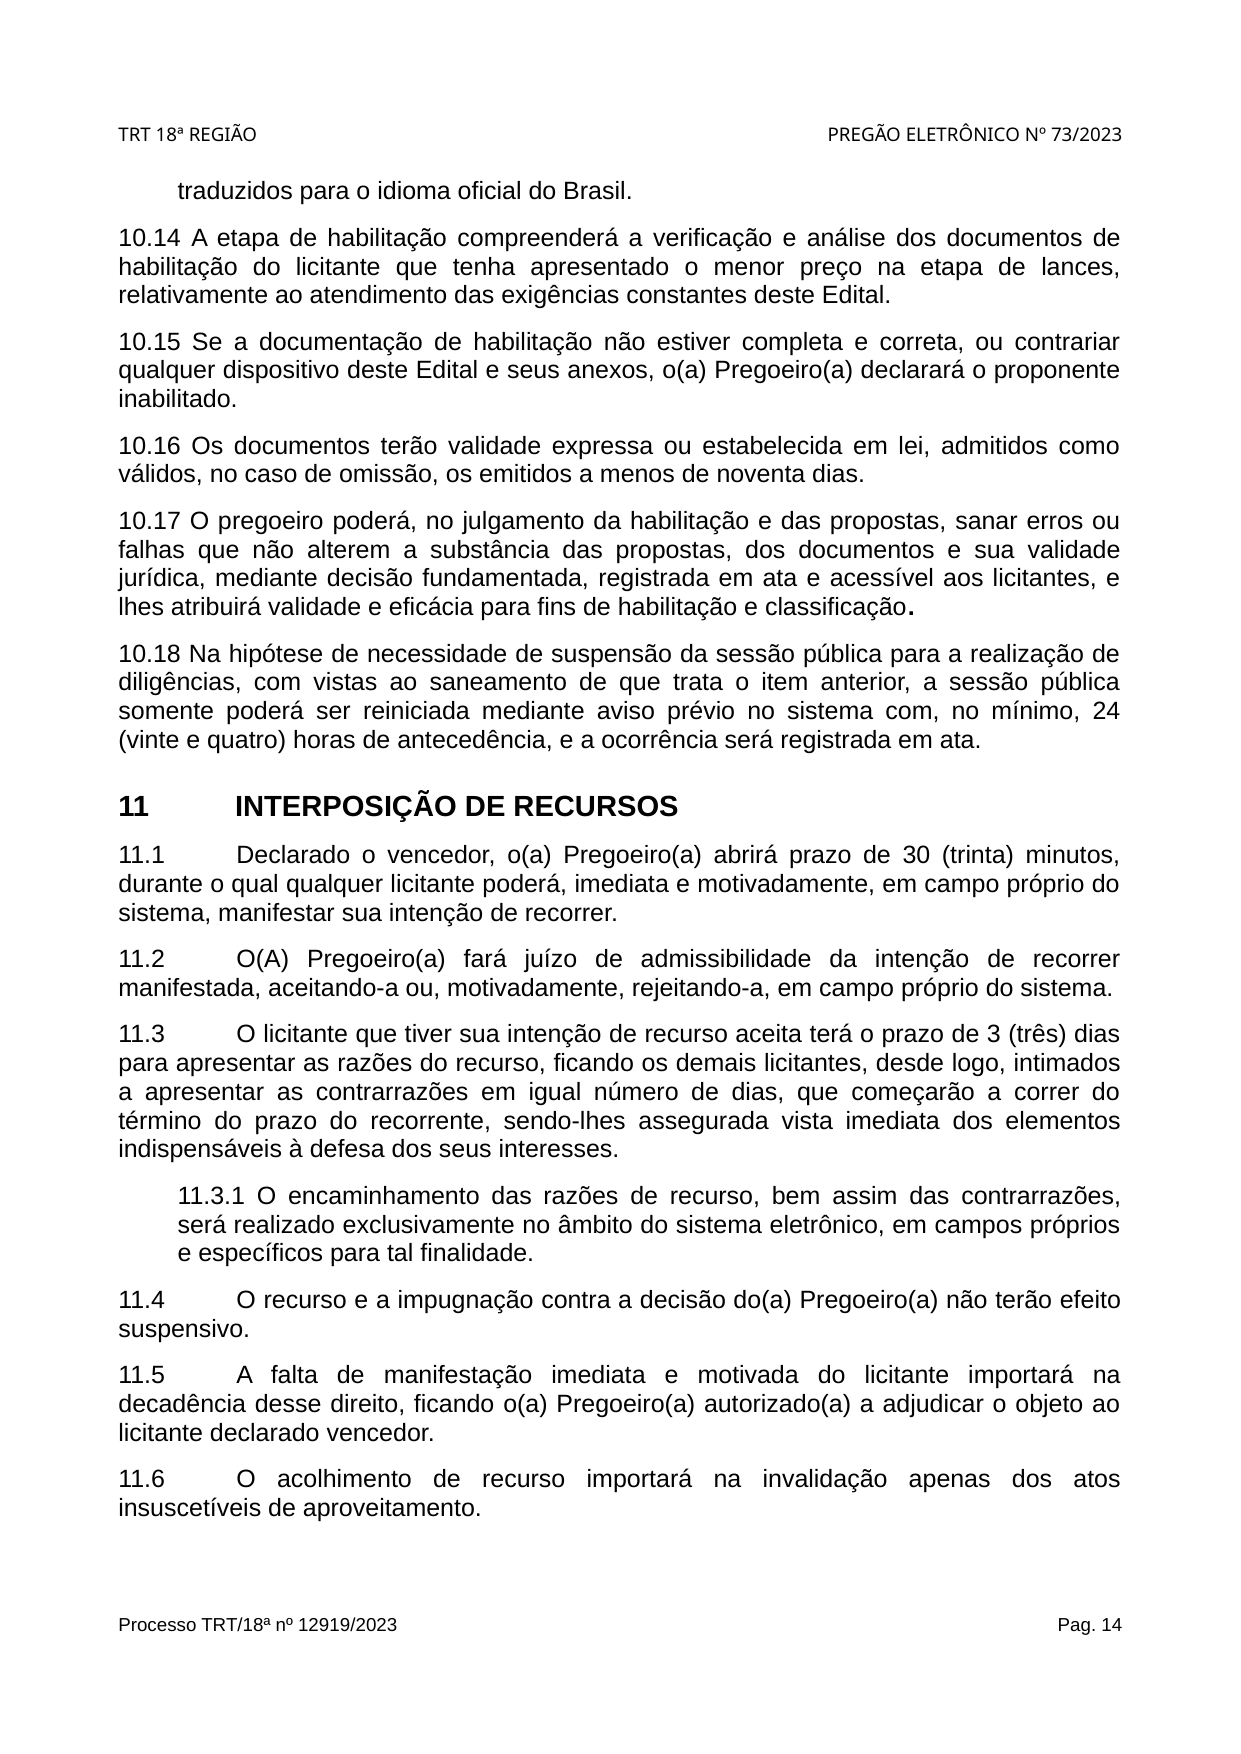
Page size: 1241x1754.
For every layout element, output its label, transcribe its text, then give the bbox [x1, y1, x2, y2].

text 10.15 Se a documentação de habilitação não estiver completa e correta, ou contrariar qualquer dispositivo deste Edital e seus anexos, o(a) Pregoeiro(a) declarará o proponente inabilitado. [118, 327, 1122, 413]
text 11.1 Declarado o vencedor, o(a) Pregoeiro(a) abrirá prazo de 30 (trinta) minutos, durante o qual qualquer licitante poderá, imediata e motivadamente, em campo próprio do sistema, manifestar sua intenção de recorrer. [118, 840, 1122, 927]
text 11.5 A falta de manifestação imediata e motivada do licitante importará na decadência desse direito, ficando o(a) Pregoeiro(a) autorizado(a) a adjudicar o objeto ao licitante declarado vencedor. [118, 1360, 1122, 1446]
text 11.4 O recurso e a impugnação contra a decisão do(a) Pregoeiro(a) não terão efeito suspensivo. [118, 1285, 1122, 1342]
text 11.6 O acolhimento de recurso importará na invalidação apenas dos atos insuscetíveis de aproveitamento. [118, 1464, 1122, 1522]
text 10.16 Os documentos terão validade expressa ou estabelecida em lei, admitidos como válidos, no caso de omissão, os emitidos a menos de noventa dias. [118, 431, 1122, 488]
text 10.17 O pregoeiro poderá, no julgamento da habilitação e das propostas, sanar erros ou falhas que não alterem a substância das propostas, dos documentos e sua validade jurídica, mediante decisão fundamentada, registrada em ata e acessível aos licitantes, e lhes atribuirá validade e eficácia para fins de habilitação e classificação. [118, 506, 1122, 621]
text 11 INTERPOSIÇÃO DE RECURSOS [118, 789, 1122, 823]
text 11.3 O licitante que tiver sua intenção de recurso aceita terá o prazo de 3 (três) dias para apresentar as razões do recurso, ficando os demais licitantes, desde logo, intimados a apresentar as contrarrazões em igual número de dias, que começarão a correr do término do prazo do recorrente, sendo-lhes assegurada vista imediata dos elementos indispensáveis à defesa dos seus interesses. [118, 1019, 1122, 1163]
text 11.2 O(A) Pregoeiro(a) fará juízo de admissibilidade da intenção de recorrer manifestada, aceitando-a ou, motivadamente, rejeitando-a, em campo próprio do sistema. [118, 944, 1122, 1002]
text 10.18 Na hipótese de necessidade de suspensão da sessão pública para a realização de diligências, com vistas ao saneamento de que trata o item anterior, a sessão pública somente poderá ser reiniciada mediante aviso prévio no sistema com, no mínimo, 24 (vinte e quatro) horas de antecedência, e a ocorrência será registrada em ata. [118, 639, 1122, 754]
text 10.14 A etapa de habilitação compreenderá a verificação e análise dos documentos de habilitação do licitante que tenha apresentado o menor preço na etapa de lances, relativamente ao atendimento das exigências constantes deste Edital. [118, 223, 1122, 309]
text traduzidos para o idioma oficial do Brasil. [177, 176, 1122, 205]
text 11.3.1 O encaminhamento das razões de recurso, bem assim das contrarrazões, será realizado exclusivamente no âmbito do sistema eletrônico, em campos próprios e específicos para tal finalidade. [177, 1181, 1122, 1267]
